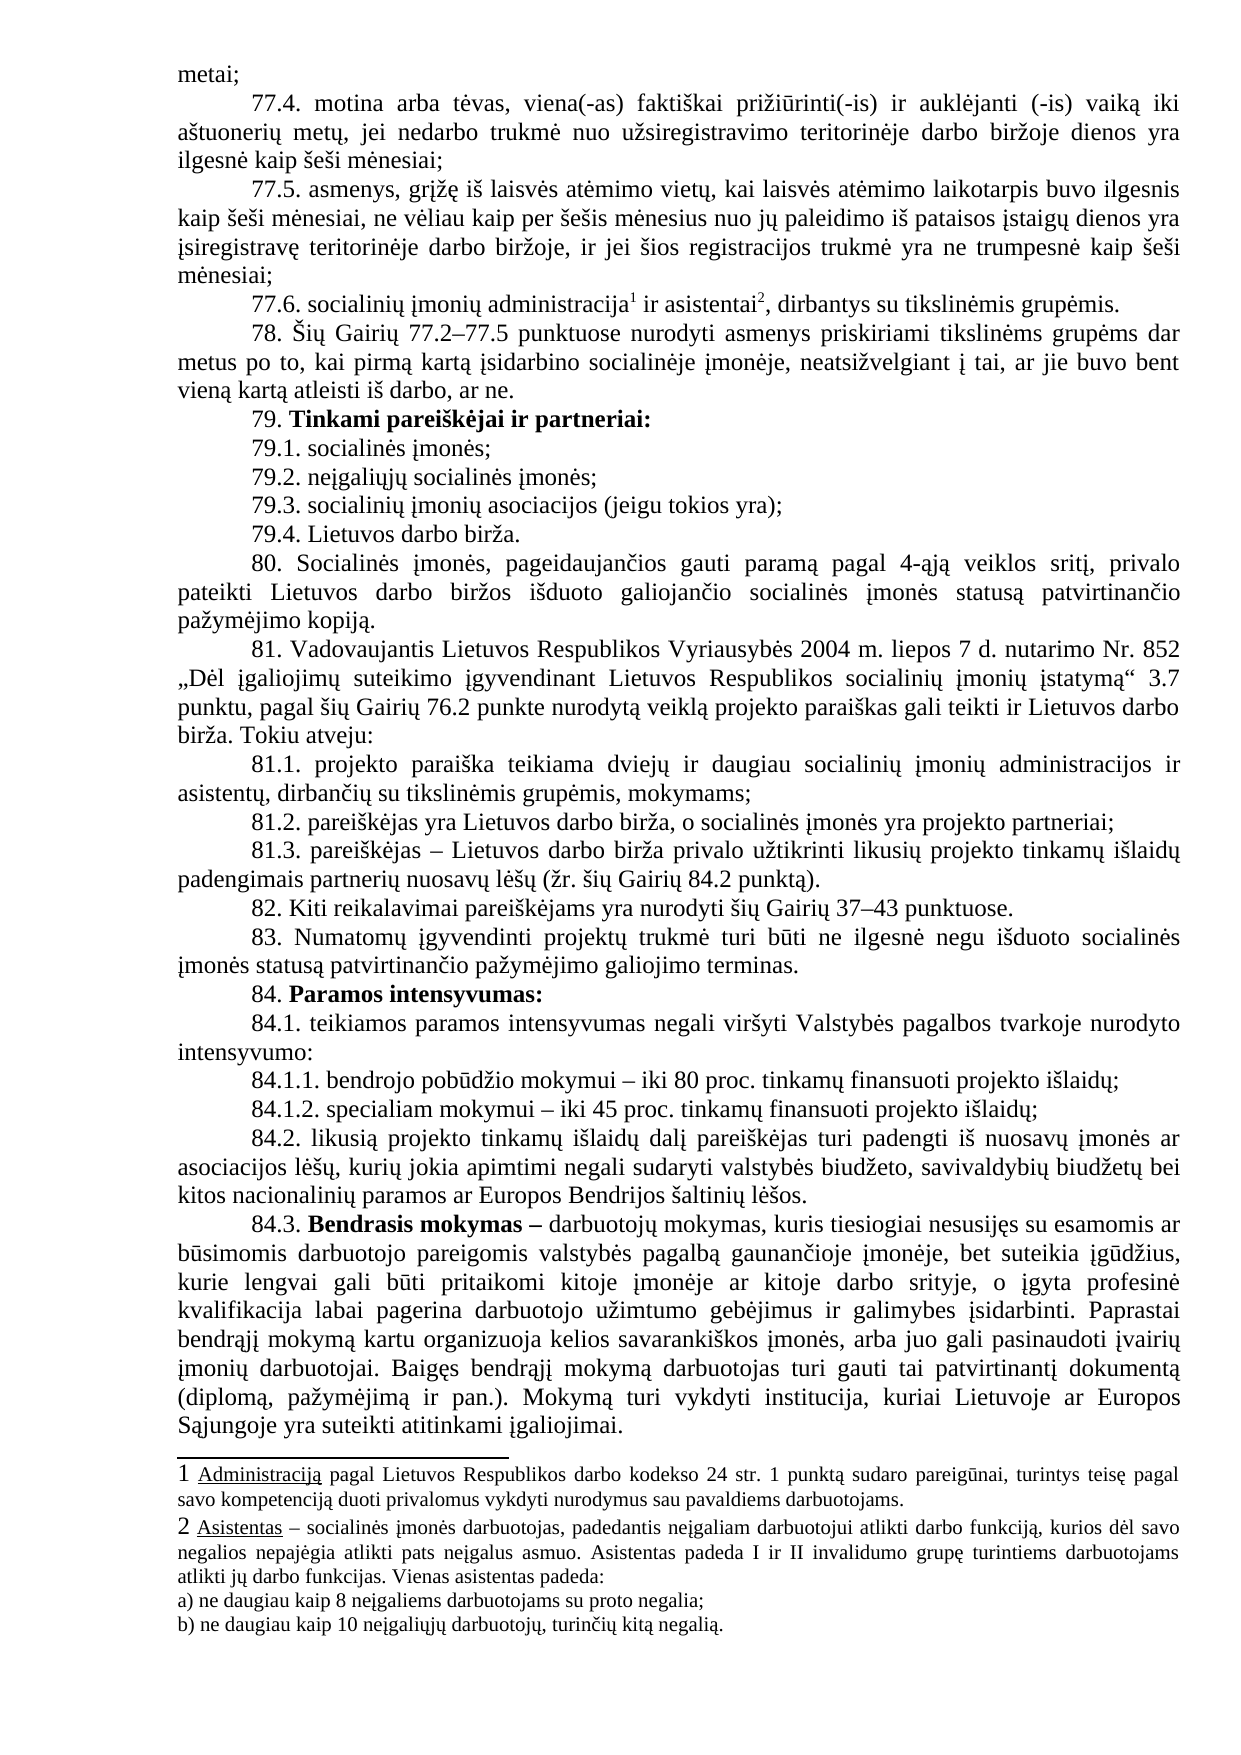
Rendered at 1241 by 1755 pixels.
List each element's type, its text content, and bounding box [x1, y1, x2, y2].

text 77.5. asmenys, grįžę iš laisvės atėmimo vietų, kai laisvės atėmimo laikotarpis buvo ilgesnis kaip šeši mėnesiai, ne vėliau kaip per šešis mėnesius nuo jų paleidimo iš pataisos įstaigų dienos yra įsiregistravę teritorinėje darbo biržoje, ir jei šios registracijos trukmė yra ne trumpesnė kaip šeši mėnesiai; [177, 174, 1181, 289]
text 79. Tinkami pareiškėjai ir partneriai: [177, 404, 1181, 433]
text 79.3. socialinių įmonių asociacijos (jeigu tokios yra); [177, 490, 1181, 519]
text 77.4. motina arba tėvas, viena(-as) faktiškai prižiūrinti(-is) ir auklėjanti (-is) vaiką iki aštuonerių metų, jei nedarbo trukmė nuo užsiregistravimo teritorinėje darbo biržoje dienos yra ilgesnė kaip šeši mėnesiai; [177, 88, 1181, 174]
text metai; [177, 59, 1181, 88]
text 81. Vadovaujantis Lietuvos Respublikos Vyriausybės 2004 m. liepos 7 d. nutarimo Nr. 852 „Dėl įgaliojimų suteikimo įgyvendinant Lietuvos Respublikos socialinių įmonių įstatymą“ 3.7 punktu, pagal šių Gairių 76.2 punkte nurodytą veiklą projekto paraiškas gali teikti ir Lietuvos darbo birža. Tokiu atveju: [177, 634, 1181, 749]
text 80. Socialinės įmonės, pageidaujančios gauti paramą pagal 4-ąją veiklos sritį, privalo pateikti Lietuvos darbo biržos išduoto galiojančio socialinės įmonės statusą patvirtinančio pažymėjimo kopiją. [177, 548, 1181, 634]
text a) ne daugiau kaip 8 neįgaliems darbuotojams su proto negalia; [177, 1588, 1181, 1612]
text 84.1.2. specialiam mokymui – iki 45 proc. tinkamų finansuoti projekto išlaidų; [177, 1094, 1181, 1123]
text 81.1. projekto paraiška teikiama dviejų ir daugiau socialinių įmonių administracijos ir asistentų, dirbančių su tikslinėmis grupėmis, mokymams; [177, 749, 1181, 807]
text 84. Paramos intensyvumas: [177, 979, 1181, 1008]
text 79.2. neįgaliųjų socialinės įmonės; [177, 462, 1181, 490]
text Asistentas – socialinės įmonės darbuotojas, padedantis neįgaliam darbuotojui atlikti darbo funkciją, kurios dėl savo negalios nepajėgia atlikti pats neįgalus asmuo. Asistentas padeda I ir II invalidumo grupę turintiems darbuotojams atlikti jų darbo funkcijas. Vienas asistentas padeda: [177, 1511, 1181, 1588]
text 81.3. pareiškėjas – Lietuvos darbo birža privalo užtikrinti likusių projekto tinkamų išlaidų padengimais partnerių nuosavų lėšų (žr. šių Gairių 84.2 punktą). [177, 835, 1181, 893]
text b) ne daugiau kaip 10 neįgaliųjų darbuotojų, turinčių kitą negalią. [177, 1612, 1181, 1636]
text 84.2. likusią projekto tinkamų išlaidų dalį pareiškėjas turi padengti iš nuosavų įmonės ar asociacijos lėšų, kurių jokia apimtimi negali sudaryti valstybės biudžeto, savivaldybių biudžetų bei kitos nacionalinių paramos ar Europos Bendrijos šaltinių lėšos. [177, 1123, 1181, 1209]
text 82. Kiti reikalavimai pareiškėjams yra nurodyti šių Gairių 37–43 punktuose. [177, 893, 1181, 922]
text 84.1.1. bendrojo pobūdžio mokymui – iki 80 proc. tinkamų finansuoti projekto išlaidų; [177, 1065, 1181, 1094]
text 84.3. Bendrasis mokymas – darbuotojų mokymas, kuris tiesiogiai nesusijęs su esamomis ar būsimomis darbuotojo pareigomis valstybės pagalbą gaunančioje įmonėje, bet suteikia įgūdžius, kurie lengvai gali būti pritaikomi kitoje įmonėje ar kitoje darbo srityje, o įgyta profesinė kvalifikacija labai pagerina darbuotojo užimtumo gebėjimus ir galimybes įsidarbinti. Paprastai bendrąjį mokymą kartu organizuoja kelios savarankiškos įmonės, arba juo gali pasinaudoti įvairių įmonių darbuotojai. Baigęs bendrąjį mokymą darbuotojas turi gauti tai patvirtinantį dokumentą (diplomą, pažymėjimą ir pan.). Mokymą turi vykdyti institucija, kuriai Lietuvoje ar Europos Sąjungoje yra suteikti atitinkami įgaliojimai. [177, 1209, 1181, 1439]
text 77.6. socialinių įmonių administracija ir asistentai, dirbantys su tikslinėmis grupėmis. [177, 289, 1181, 318]
text 79.1. socialinės įmonės; [177, 433, 1181, 462]
text 79.4. Lietuvos darbo birža. [177, 519, 1181, 548]
text Administraciją pagal Lietuvos Respublikos darbo kodekso 24 str. 1 punktą sudaro pareigūnai, turintys teisę pagal savo kompetenciją duoti privalomus vykdyti nurodymus sau pavaldiems darbuotojams. [177, 1458, 1181, 1511]
text 84.1. teikiamos paramos intensyvumas negali viršyti Valstybės pagalbos tvarkoje nurodyto intensyvumo: [177, 1008, 1181, 1065]
text 83. Numatomų įgyvendinti projektų trukmė turi būti ne ilgesnė negu išduoto socialinės įmonės statusą patvirtinančio pažymėjimo galiojimo terminas. [177, 922, 1181, 979]
text 78. Šių Gairių 77.2–77.5 punktuose nurodyti asmenys priskiriami tikslinėms grupėms dar metus po to, kai pirmą kartą įsidarbino socialinėje įmonėje, neatsižvelgiant į tai, ar jie buvo bent vieną kartą atleisti iš darbo, ar ne. [177, 318, 1181, 404]
text 81.2. pareiškėjas yra Lietuvos darbo birža, o socialinės įmonės yra projekto partneriai; [177, 807, 1181, 835]
